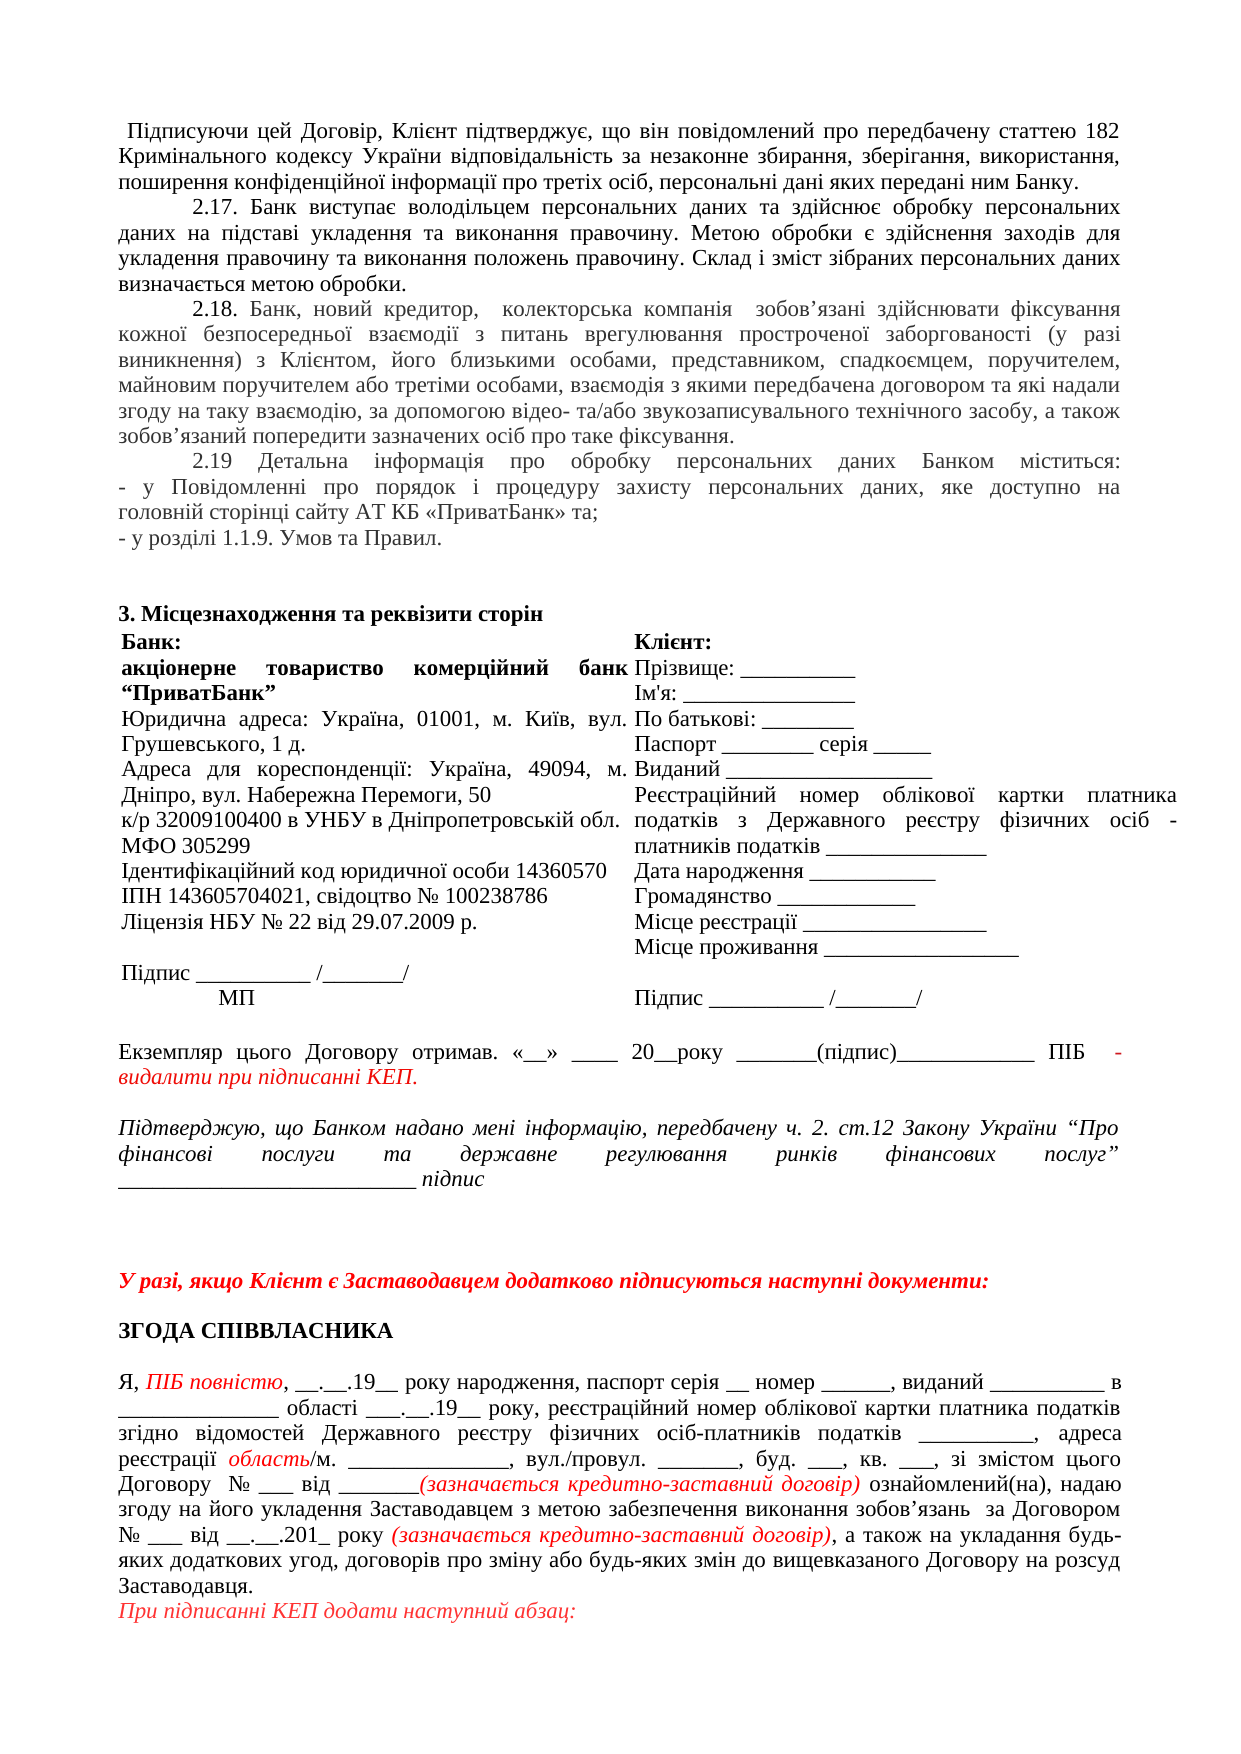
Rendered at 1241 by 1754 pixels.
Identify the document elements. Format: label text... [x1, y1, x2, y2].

text 3. Місцезнаходження та реквізити сторін [118, 601, 1122, 626]
text У разі, якщо Клієнт є Заставодавцем додатково підписуються наступні документи: [118, 1268, 1122, 1293]
text При підписанні КЕП додати наступний абзац: [118, 1598, 1122, 1623]
text Підтверджую, що Банком надано мені інформацію, передбачену ч. 2. ст.12 Закону України “Про фінансові послуги та державне регулювання ринків фінансових послуг” __________________________ підпис [118, 1115, 1122, 1191]
text 2.19 Детальна інформація про обробку персональних даних Банком міститься: - у Повідомленні про порядок і процедуру захисту персональних даних, яке доступно на головній сторінці сайту АТ КБ «ПриватБанк» та; [118, 448, 1122, 525]
text 2.17. Банк виступає володільцем персональних даних та здійснює обробку персональних даних на підставі укладення та виконання правочину. Метою обробки є здійснення заходів для укладення правочину та виконання положень правочину. Склад і зміст зібраних персональних даних визначається метою обробки. [118, 194, 1122, 296]
text Я, ПІБ повністю, __.__.19__ року народження, паспорт серія __ номер ______, виданий __________ в ______________ області ___.__.19__ року, реєстраційний номер облікової картки платника податків згідно відомостей Державного реєстру фізичних осіб-платників податків __________, адреса реєстрації область/м. ______________, вул./провул. _______, буд. ___, кв. ___, зі змістом цього Договору № ___ від _______(зазначається кредитно-заставний договір) ознайомлений(на), надаю згоду на його укладення Заставодавцем з метою забезпечення виконання зобов’язань за Договором № ___ від __.__.201_ року (зазначається кредитно-заставний договір), а також на укладання будь-яких додаткових угод, договорів про зміну або будь-яких змін до вищевказаного Договору на розсуд Заставодавця. [118, 1369, 1122, 1598]
text Екземпляр цього Договору отримав. «__» ____ 20__року _______(підпис)____________ ПІБ - видалити при підписанні КЕП. [118, 1039, 1122, 1090]
text - у розділі 1.1.9. Умов та Правил. [118, 525, 1122, 550]
text ЗГОДА СПІВВЛАСНИКА [118, 1318, 1122, 1344]
text 2.18. Банк, новий кредитор, колекторська компанія зобов’язані здійснювати фіксування кожної безпосередньої взаємодії з питань врегулювання простроченої заборгованості (у разі виникнення) з Клієнтом, його близькими особами, представником, спадкоємцем, поручителем, майновим поручителем або третіми особами, взаємодія з якими передбачена договором та які надали згоду на таку взаємодію, за допомогою відео- та/або звукозаписувального технічного засобу, а також зобов’язаний попередити зазначених осіб про таке фіксування. [118, 296, 1122, 448]
text Підписуючи цей Договір, Клієнт підтверджує, що він повідомлений про передбачену статтею 182 Кримінального кодексу України відповідальність за незаконне збирання, зберігання, використання, поширення конфіденційної інформації про третіх осіб, персональні дані яких передані ним Банку. [118, 118, 1122, 194]
table_header Банк: акціонерне товариство комерційний банк “ПриватБанк” Юридична адреса: Україна, 01001, м. Київ, вул. Грушевського, 1 д. Адреса для кореспонденції: Україна, 49094, м. Дніпро, вул. Набережна Перемоги, 50 к/р 32009100400 в УНБУ в Дніпропетровській обл. МФО 305299 Ідентифікаційний код юридичної особи 14360570 ІПН 143605704021, свідоцтво № 100238786 Ліцензія НБУ № 22 від 29.07.2009 р. Підпис __________ /_______/ МП [118, 626, 631, 1013]
table_header Клієнт: Прізвище: __________ Ім'я: _______________ По батькові: ________ Паспорт ________ серія _____ Виданий __________________ Реєстраційний номер облікової картки платника податків з Державного реєстру фізичних осіб - платників податків ______________ Дата народження ___________ Громадянство ____________ Місце реєстрації ________________ Місце проживання _________________ Підпис __________ /_______/ [631, 626, 1181, 1013]
